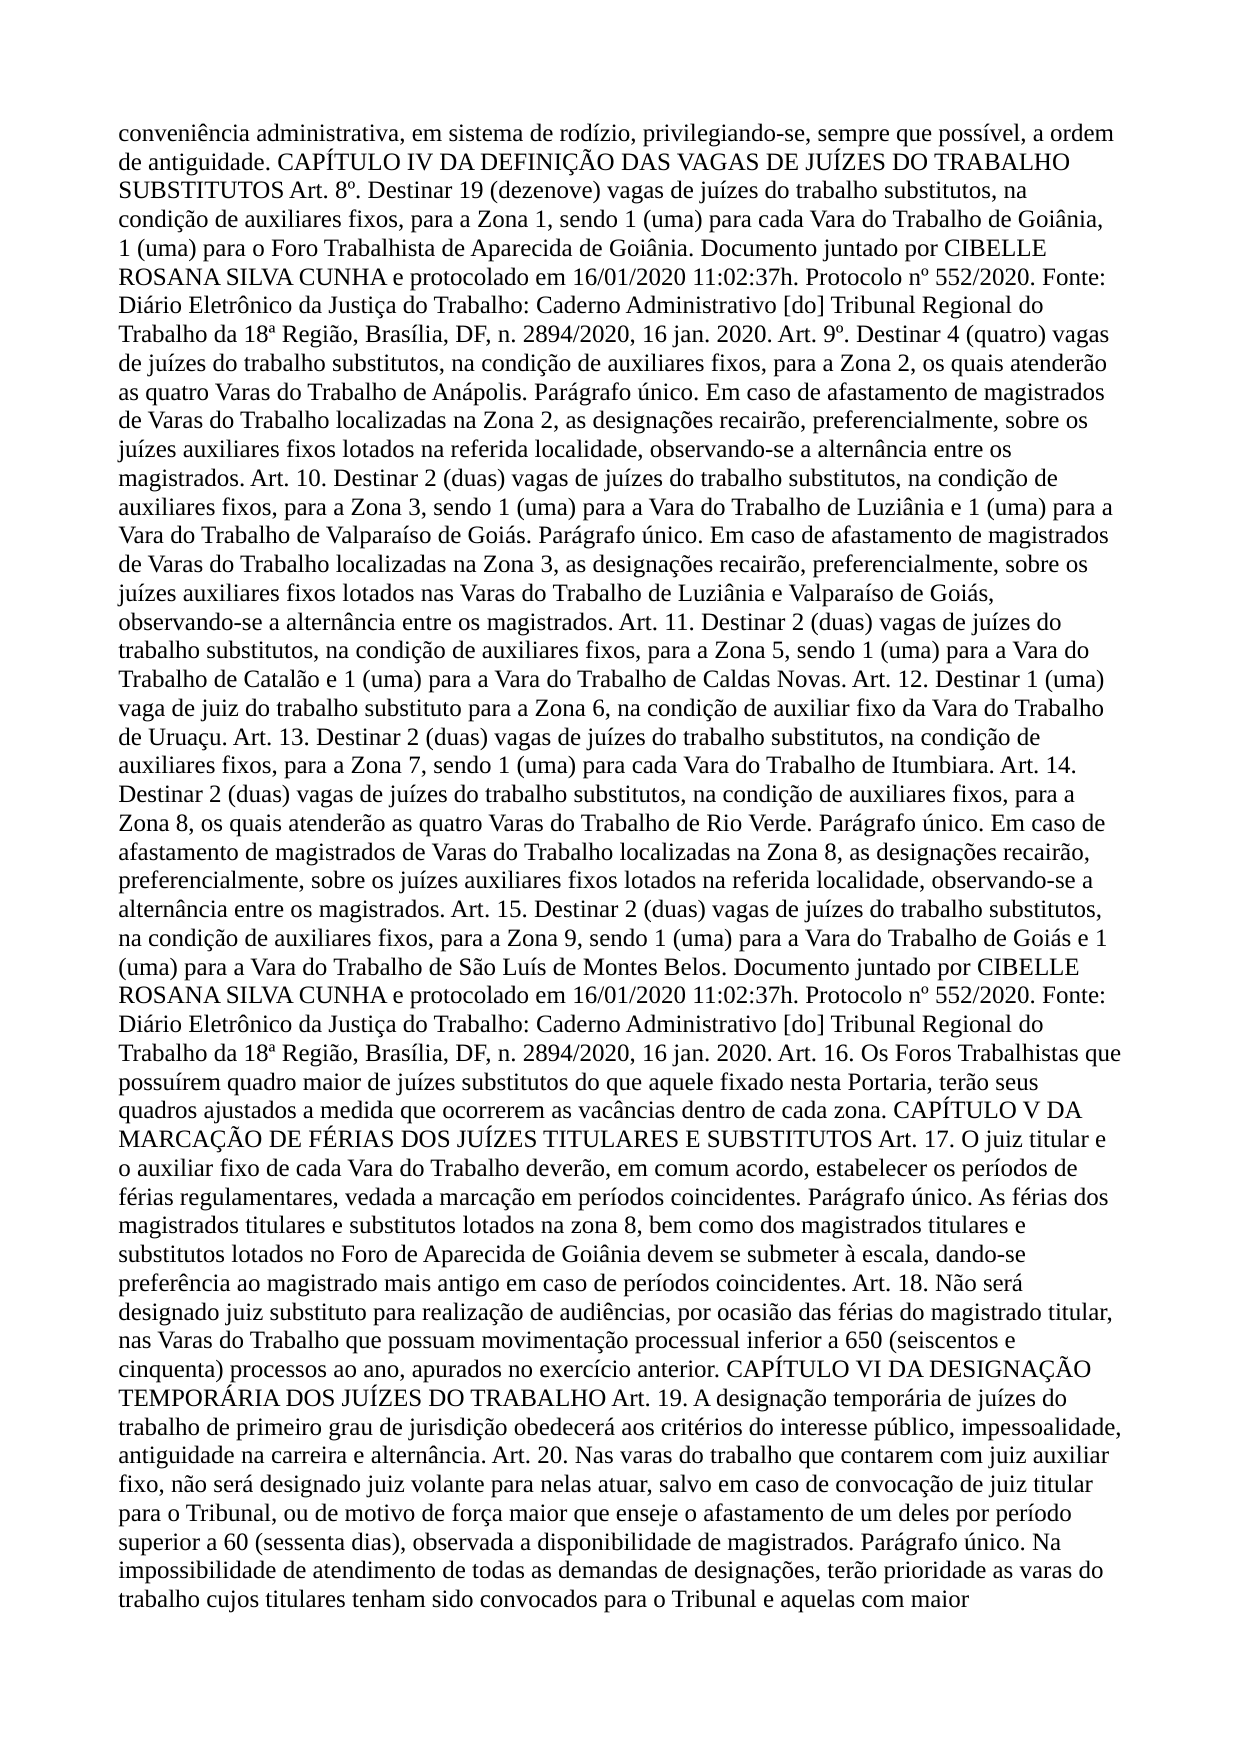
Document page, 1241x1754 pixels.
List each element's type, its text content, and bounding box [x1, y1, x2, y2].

text conveniência administrativa, em sistema de rodízio, privilegiando-se, sempre que possível, a ordem de antiguidade. CAPÍTULO IV DA DEFINIÇÃO DAS VAGAS DE JUÍZES DO TRABALHO SUBSTITUTOS Art. 8º. Destinar 19 (dezenove) vagas de juízes do trabalho substitutos, na condição de auxiliares fixos, para a Zona 1, sendo 1 (uma) para cada Vara do Trabalho de Goiânia, 1 (uma) para o Foro Trabalhista de Aparecida de Goiânia. Documento juntado por CIBELLE ROSANA SILVA CUNHA e protocolado em 16/01/2020 11:02:37h. Protocolo nº 552/2020. Fonte: Diário Eletrônico da Justiça do Trabalho: Caderno Administrativo [do] Tribunal Regional do Trabalho da 18ª Região, Brasília, DF, n. 2894/2020, 16 jan. 2020. Art. 9º. Destinar 4 (quatro) vagas de juízes do trabalho substitutos, na condição de auxiliares fixos, para a Zona 2, os quais atenderão as quatro Varas do Trabalho de Anápolis. Parágrafo único. Em caso de afastamento de magistrados de Varas do Trabalho localizadas na Zona 2, as designações recairão, preferencialmente, sobre os juízes auxiliares fixos lotados na referida localidade, observando-se a alternância entre os magistrados. Art. 10. Destinar 2 (duas) vagas de juízes do trabalho substitutos, na condição de auxiliares fixos, para a Zona 3, sendo 1 (uma) para a Vara do Trabalho de Luziânia e 1 (uma) para a Vara do Trabalho de Valparaíso de Goiás. Parágrafo único. Em caso de afastamento de magistrados de Varas do Trabalho localizadas na Zona 3, as designações recairão, preferencialmente, sobre os juízes auxiliares fixos lotados nas Varas do Trabalho de Luziânia e Valparaíso de Goiás, observando-se a alternância entre os magistrados. Art. 11. Destinar 2 (duas) vagas de juízes do trabalho substitutos, na condição de auxiliares fixos, para a Zona 5, sendo 1 (uma) para a Vara do Trabalho de Catalão e 1 (uma) para a Vara do Trabalho de Caldas Novas. Art. 12. Destinar 1 (uma) vaga de juiz do trabalho substituto para a Zona 6, na condição de auxiliar fixo da Vara do Trabalho de Uruaçu. Art. 13. Destinar 2 (duas) vagas de juízes do trabalho substitutos, na condição de auxiliares fixos, para a Zona 7, sendo 1 (uma) para cada Vara do Trabalho de Itumbiara. Art. 14. Destinar 2 (duas) vagas de juízes do trabalho substitutos, na condição de auxiliares fixos, para a Zona 8, os quais atenderão as quatro Varas do Trabalho de Rio Verde. Parágrafo único. Em caso de afastamento de magistrados de Varas do Trabalho localizadas na Zona 8, as designações recairão, preferencialmente, sobre os juízes auxiliares fixos lotados na referida localidade, observando-se a alternância entre os magistrados. Art. 15. Destinar 2 (duas) vagas de juízes do trabalho substitutos, na condição de auxiliares fixos, para a Zona 9, sendo 1 (uma) para a Vara do Trabalho de Goiás e 1 (uma) para a Vara do Trabalho de São Luís de Montes Belos. Documento juntado por CIBELLE ROSANA SILVA CUNHA e protocolado em 16/01/2020 11:02:37h. Protocolo nº 552/2020. Fonte: Diário Eletrônico da Justiça do Trabalho: Caderno Administrativo [do] Tribunal Regional do Trabalho da 18ª Região, Brasília, DF, n. 2894/2020, 16 jan. 2020. Art. 16. Os Foros Trabalhistas que possuírem quadro maior de juízes substitutos do que aquele fixado nesta Portaria, terão seus quadros ajustados a medida que ocorrerem as vacâncias dentro de cada zona. CAPÍTULO V DA MARCAÇÃO DE FÉRIAS DOS JUÍZES TITULARES E SUBSTITUTOS Art. 17. O juiz titular e o auxiliar fixo de cada Vara do Trabalho deverão, em comum acordo, estabelecer os períodos de férias regulamentares, vedada a marcação em períodos coincidentes. Parágrafo único. As férias dos magistrados titulares e substitutos lotados na zona 8, bem como dos magistrados titulares e substitutos lotados no Foro de Aparecida de Goiânia devem se submeter à escala, dando-se preferência ao magistrado mais antigo em caso de períodos coincidentes. Art. 18. Não será designado juiz substituto para realização de audiências, por ocasião das férias do magistrado titular, nas Varas do Trabalho que possuam movimentação processual inferior a 650 (seiscentos e cinquenta) processos ao ano, apurados no exercício anterior. CAPÍTULO VI DA DESIGNAÇÃO TEMPORÁRIA DOS JUÍZES DO TRABALHO Art. 19. A designação temporária de juízes do trabalho de primeiro grau de jurisdição obedecerá aos critérios do interesse público, impessoalidade, antiguidade na carreira e alternância. Art. 20. Nas varas do trabalho que contarem com juiz auxiliar fixo, não será designado juiz volante para nelas atuar, salvo em caso de convocação de juiz titular para o Tribunal, ou de motivo de força maior que enseje o afastamento de um deles por período superior a 60 (sessenta dias), observada a disponibilidade de magistrados. Parágrafo único. Na impossibilidade de atendimento de todas as demandas de designações, terão prioridade as varas do trabalho cujos titulares tenham sido convocados para o Tribunal e aquelas com maior [118, 118, 1122, 1613]
